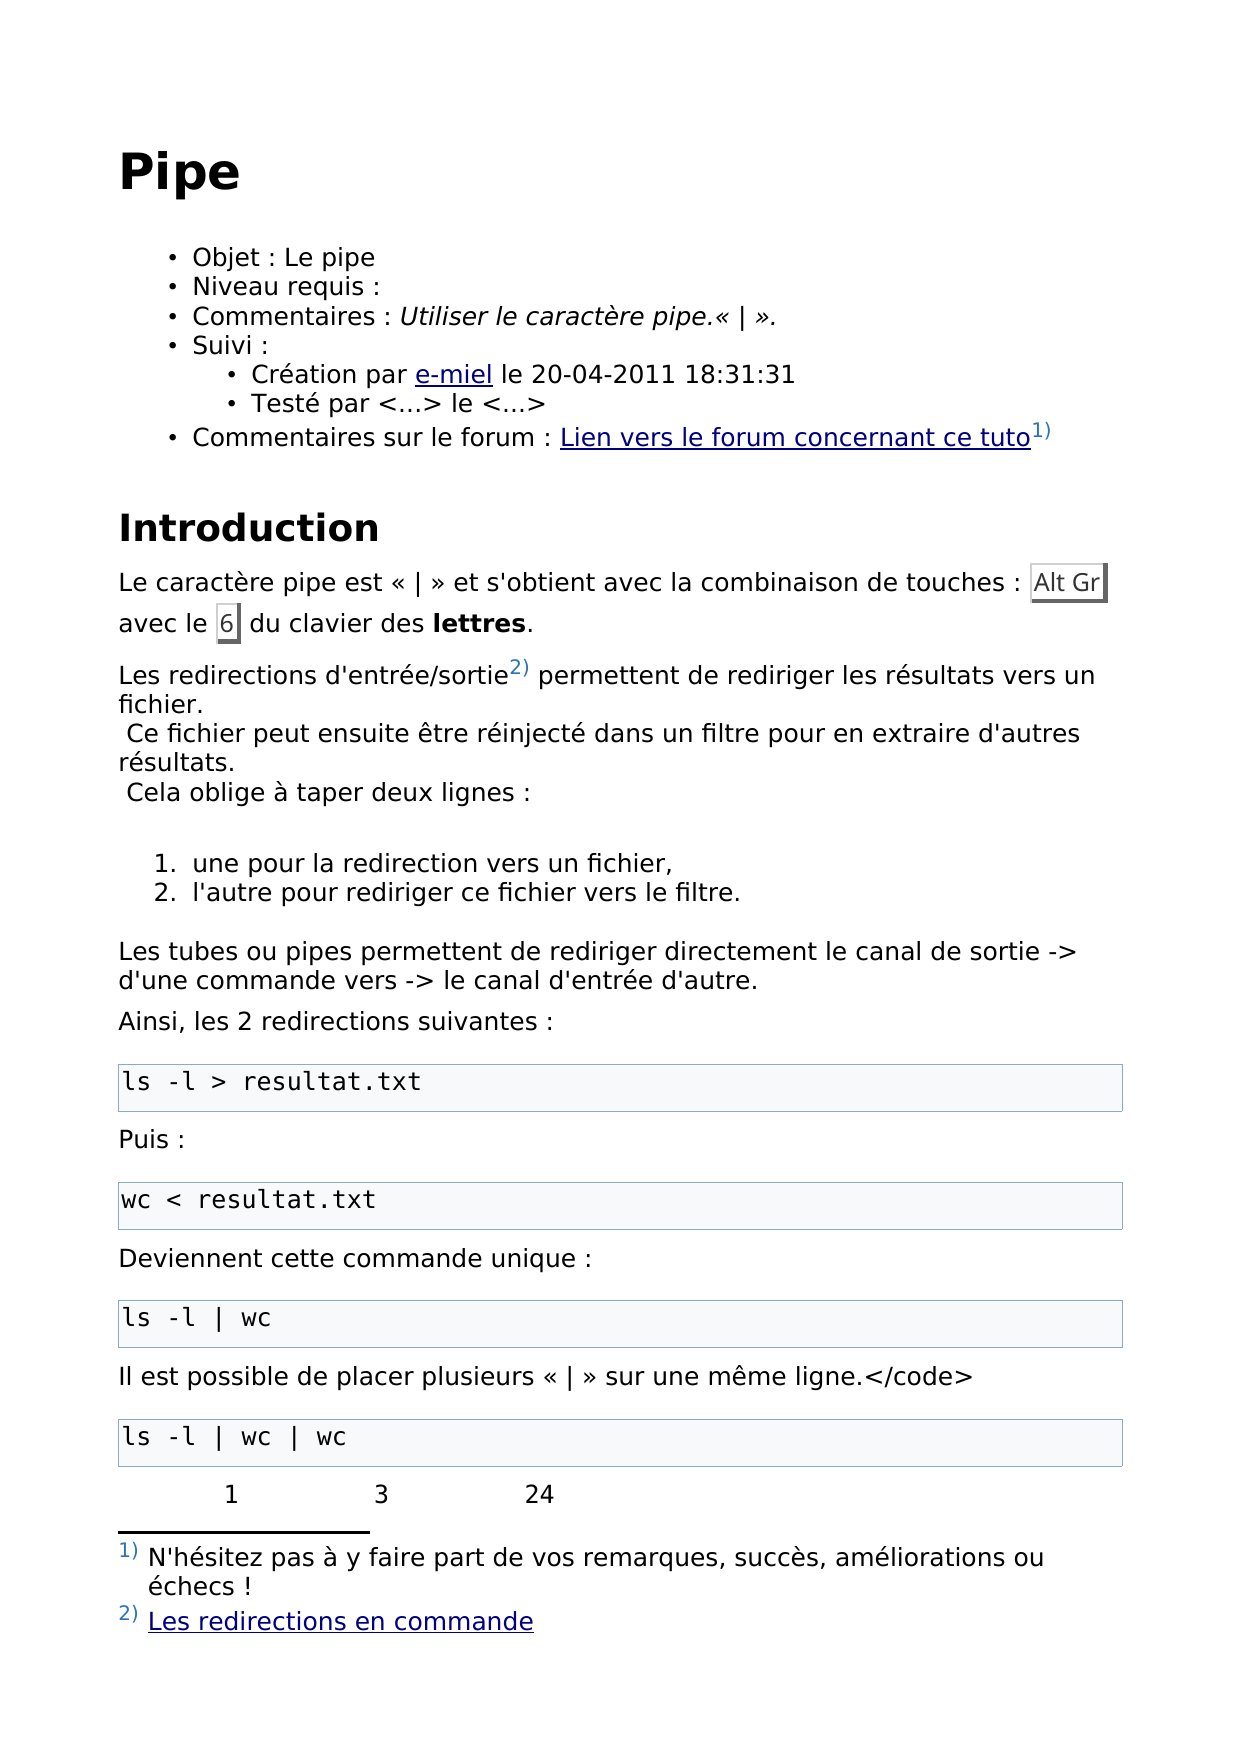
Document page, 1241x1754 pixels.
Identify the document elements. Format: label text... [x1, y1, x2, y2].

list Suivi : [177, 331, 1122, 360]
text Puis : [118, 1126, 1122, 1155]
subtitle Pipe [118, 143, 1122, 201]
list Testé par <...> le <...> [236, 389, 1122, 418]
list Création par e-miel le 20-04-2011 18:31:31 [236, 360, 1122, 389]
list l'autre pour rediriger ce fichier vers le filtre. [177, 878, 1122, 907]
list Objet : Le pipe [177, 243, 1122, 272]
list Commentaires : Utiliser le caractère pipe.« | ». [177, 302, 1122, 331]
list N'hésitez pas à y faire part de vos remarques, succès, améliorations ou échecs ! [118, 1538, 1122, 1602]
table_header ls -l > resultat.txt [119, 1065, 1122, 1111]
table_header ls -l | wc [119, 1301, 1122, 1347]
text Les redirections d'entrée/sortie permettent de rediriger les résultats vers un fichier. Ce fichier peut ensuite être réinjecté dans un filtre pour en extraire d'autres résultats. Cela oblige à taper deux lignes : [118, 656, 1122, 807]
text 1 3 24 [118, 1480, 1122, 1509]
text Deviennent cette commande unique : [118, 1244, 1122, 1273]
list une pour la redirection vers un fichier, [177, 849, 1122, 878]
subtitle Introduction [118, 507, 1122, 551]
text Les tubes ou pipes permettent de rediriger directement le canal de sortie -> d'une commande vers -> le canal d'entrée d'autre. [118, 937, 1122, 995]
text Les redirections en commande [118, 1602, 1122, 1636]
list Commentaires sur le forum : Lien vers le forum concernant ce tuto [177, 418, 1122, 452]
list Niveau requis : [177, 272, 1122, 302]
table_header wc < resultat.txt [119, 1183, 1122, 1229]
text Il est possible de placer plusieurs « | » sur une même ligne.</code> [118, 1362, 1122, 1391]
text Le caractère pipe est « | » et s'obtient avec la combinaison de touches : Alt Gr avec le 6 du clavier des lettres. [118, 563, 1122, 644]
table_header ls -l | wc | wc [119, 1420, 1122, 1466]
text Ainsi, les 2 redirections suivantes : [118, 1007, 1122, 1037]
